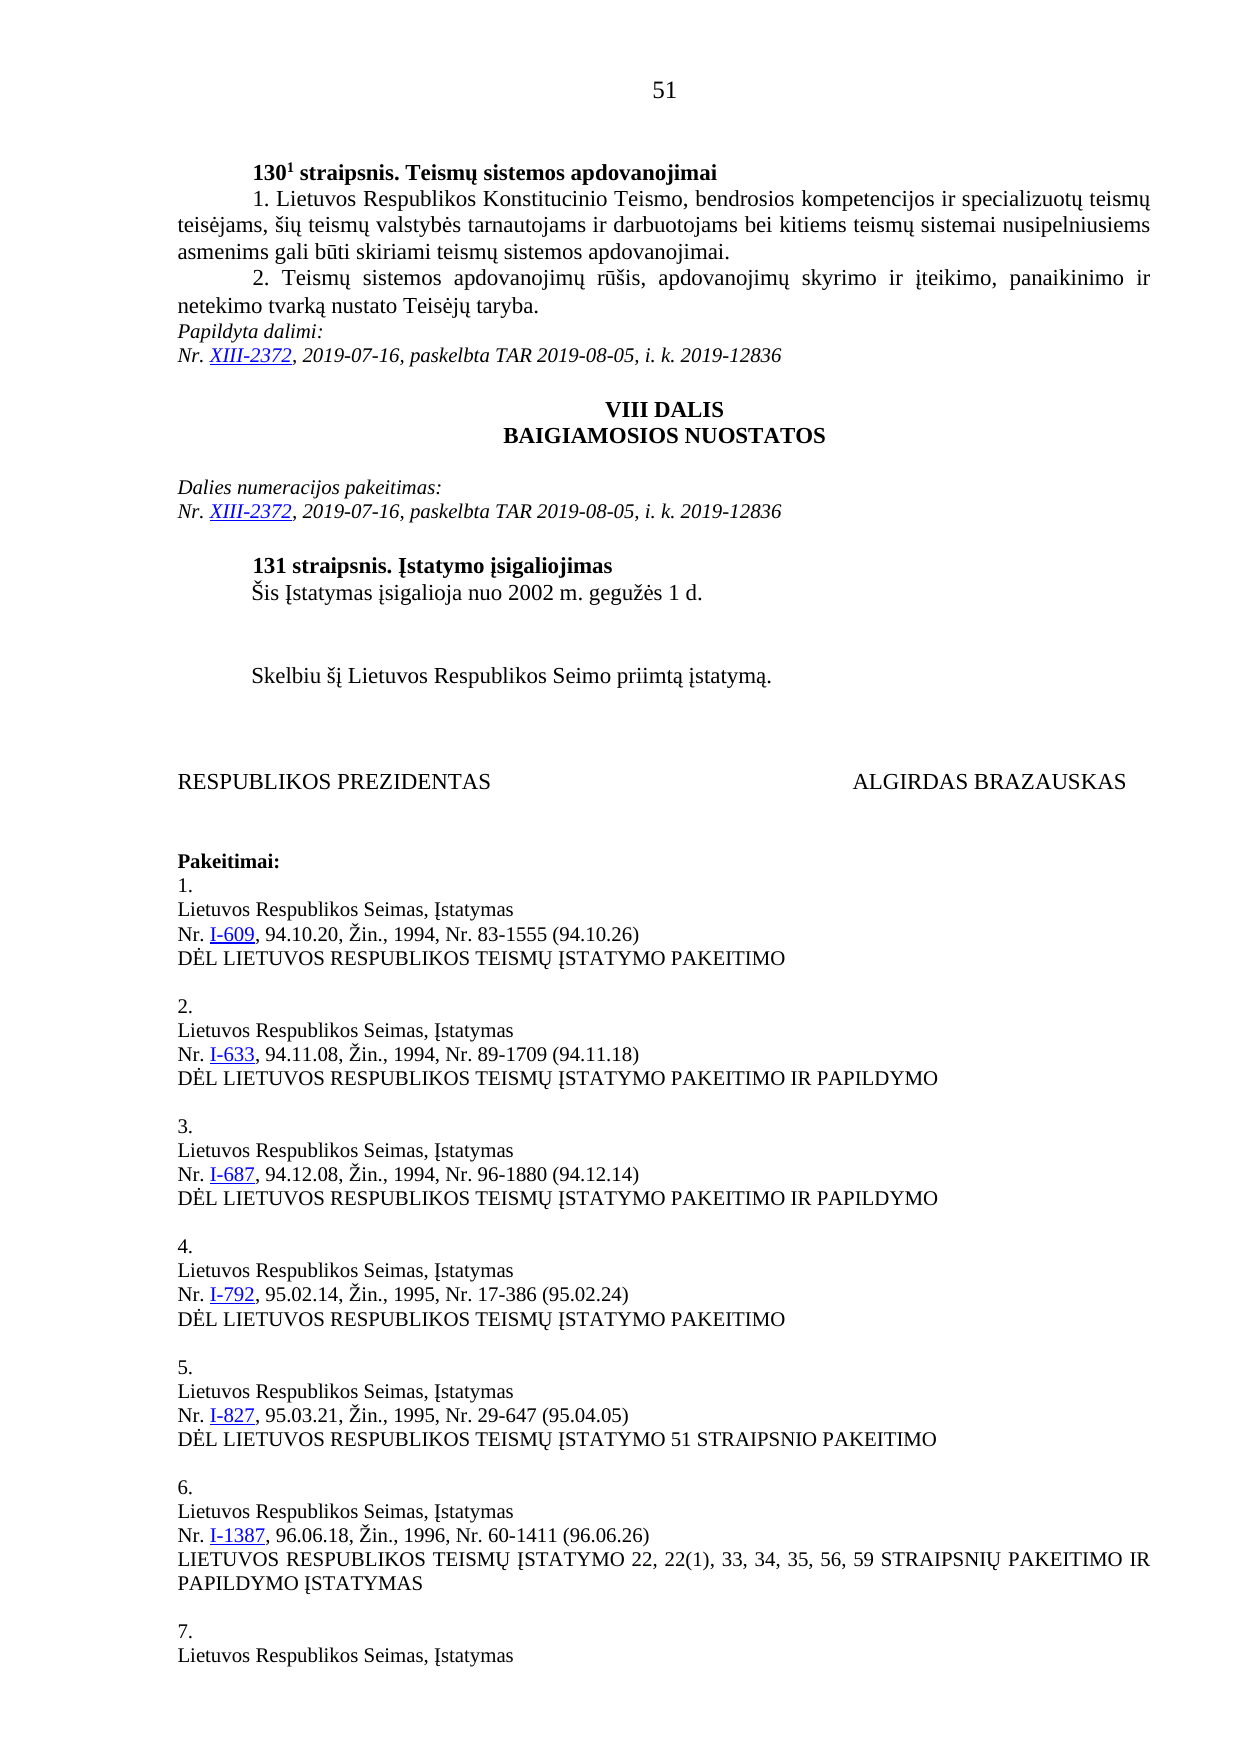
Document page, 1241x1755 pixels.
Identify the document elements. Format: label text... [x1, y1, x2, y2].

text DĖL LIETUVOS RESPUBLIKOS TEISMŲ ĮSTATYMO PAKEITIMO IR PAPILDYMO [177, 1066, 1152, 1090]
text Nr. XIII-2372, 2019-07-16, paskelbta TAR 2019-08-05, i. k. 2019-12836 [177, 343, 1152, 367]
text DĖL LIETUVOS RESPUBLIKOS TEISMŲ ĮSTATYMO PAKEITIMO [177, 1306, 1152, 1331]
text 2. Teismų sistemos apdovanojimų rūšis, apdovanojimų skyrimo ir įteikimo, panaikinimo ir netekimo tvarką nustato Teisėjų taryba. [177, 264, 1152, 319]
text Lietuvos Respublikos Seimas, Įstatymas [177, 1379, 1152, 1403]
text Lietuvos Respublikos Seimas, Įstatymas [177, 1499, 1152, 1523]
text RESPUBLIKOS PREZIDENTAS ALGIRDAS BRAZAUSKAS [177, 768, 1152, 794]
text 131 straipsnis. Įstatymo įsigaliojimas [177, 552, 1152, 578]
text Nr. I-1387, 96.06.18, Žin., 1996, Nr. 60-1411 (96.06.26) [177, 1523, 1152, 1547]
text 5. [177, 1354, 1152, 1379]
text Lietuvos Respublikos Seimas, Įstatymas [177, 1643, 1152, 1667]
text 4. [177, 1234, 1152, 1258]
text Lietuvos Respublikos Seimas, Įstatymas [177, 1258, 1152, 1282]
text 2. [177, 994, 1152, 1018]
text Lietuvos Respublikos Seimas, Įstatymas [177, 1138, 1152, 1162]
text Skelbiu šį Lietuvos Respublikos Seimo priimtą įstatymą. [177, 662, 1152, 689]
text DĖL LIETUVOS RESPUBLIKOS TEISMŲ ĮSTATYMO PAKEITIMO IR PAPILDYMO [177, 1186, 1152, 1210]
text 1. [177, 873, 1152, 897]
text 1. Lietuvos Respublikos Konstitucinio Teismo, bendrosios kompetencijos ir specializuotų teismų teisėjams, šių teismų valstybės tarnautojams ir darbuotojams bei kitiems teismų sistemai nusipelniusiems asmenims gali būti skiriami teismų sistemos apdovanojimai. [177, 185, 1152, 264]
text Nr. I-609, 94.10.20, Žin., 1994, Nr. 83-1555 (94.10.26) [177, 921, 1152, 946]
text Lietuvos Respublikos Seimas, Įstatymas [177, 897, 1152, 921]
text DĖL LIETUVOS RESPUBLIKOS TEISMŲ ĮSTATYMO PAKEITIMO [177, 946, 1152, 969]
text Nr. I-633, 94.11.08, Žin., 1994, Nr. 89-1709 (94.11.18) [177, 1042, 1152, 1066]
text LIETUVOS RESPUBLIKOS TEISMŲ ĮSTATYMO 22, 22(1), 33, 34, 35, 56, 59 STRAIPSNIŲ PAKEITIMO IR PAPILDYMO ĮSTATYMAS [177, 1547, 1152, 1595]
text 7. [177, 1619, 1152, 1643]
text 6. [177, 1475, 1152, 1499]
text Lietuvos Respublikos Seimas, Įstatymas [177, 1018, 1152, 1042]
text Papildyta dalimi: [177, 319, 1152, 343]
text Šis Įstatymas įsigalioja nuo 2002 m. gegužės 1 d. [177, 578, 1152, 605]
text 1301 straipsnis. Teismų sistemos apdovanojimai [177, 159, 1152, 185]
text Nr. I-827, 95.03.21, Žin., 1995, Nr. 29-647 (95.04.05) [177, 1403, 1152, 1427]
text BAIGIAMOSIOS NUOSTATOS [177, 423, 1152, 449]
text Pakeitimai: [177, 849, 1152, 873]
text Nr. I-792, 95.02.14, Žin., 1995, Nr. 17-386 (95.02.24) [177, 1282, 1152, 1306]
text Nr. XIII-2372, 2019-07-16, paskelbta TAR 2019-08-05, i. k. 2019-12836 [177, 499, 1152, 523]
text VIII DALIS [177, 396, 1152, 423]
text 3. [177, 1114, 1152, 1138]
text DĖL LIETUVOS RESPUBLIKOS TEISMŲ ĮSTATYMO 51 STRAIPSNIO PAKEITIMO [177, 1427, 1152, 1451]
text Dalies numeracijos pakeitimas: [177, 475, 1152, 499]
text Nr. I-687, 94.12.08, Žin., 1994, Nr. 96-1880 (94.12.14) [177, 1162, 1152, 1186]
